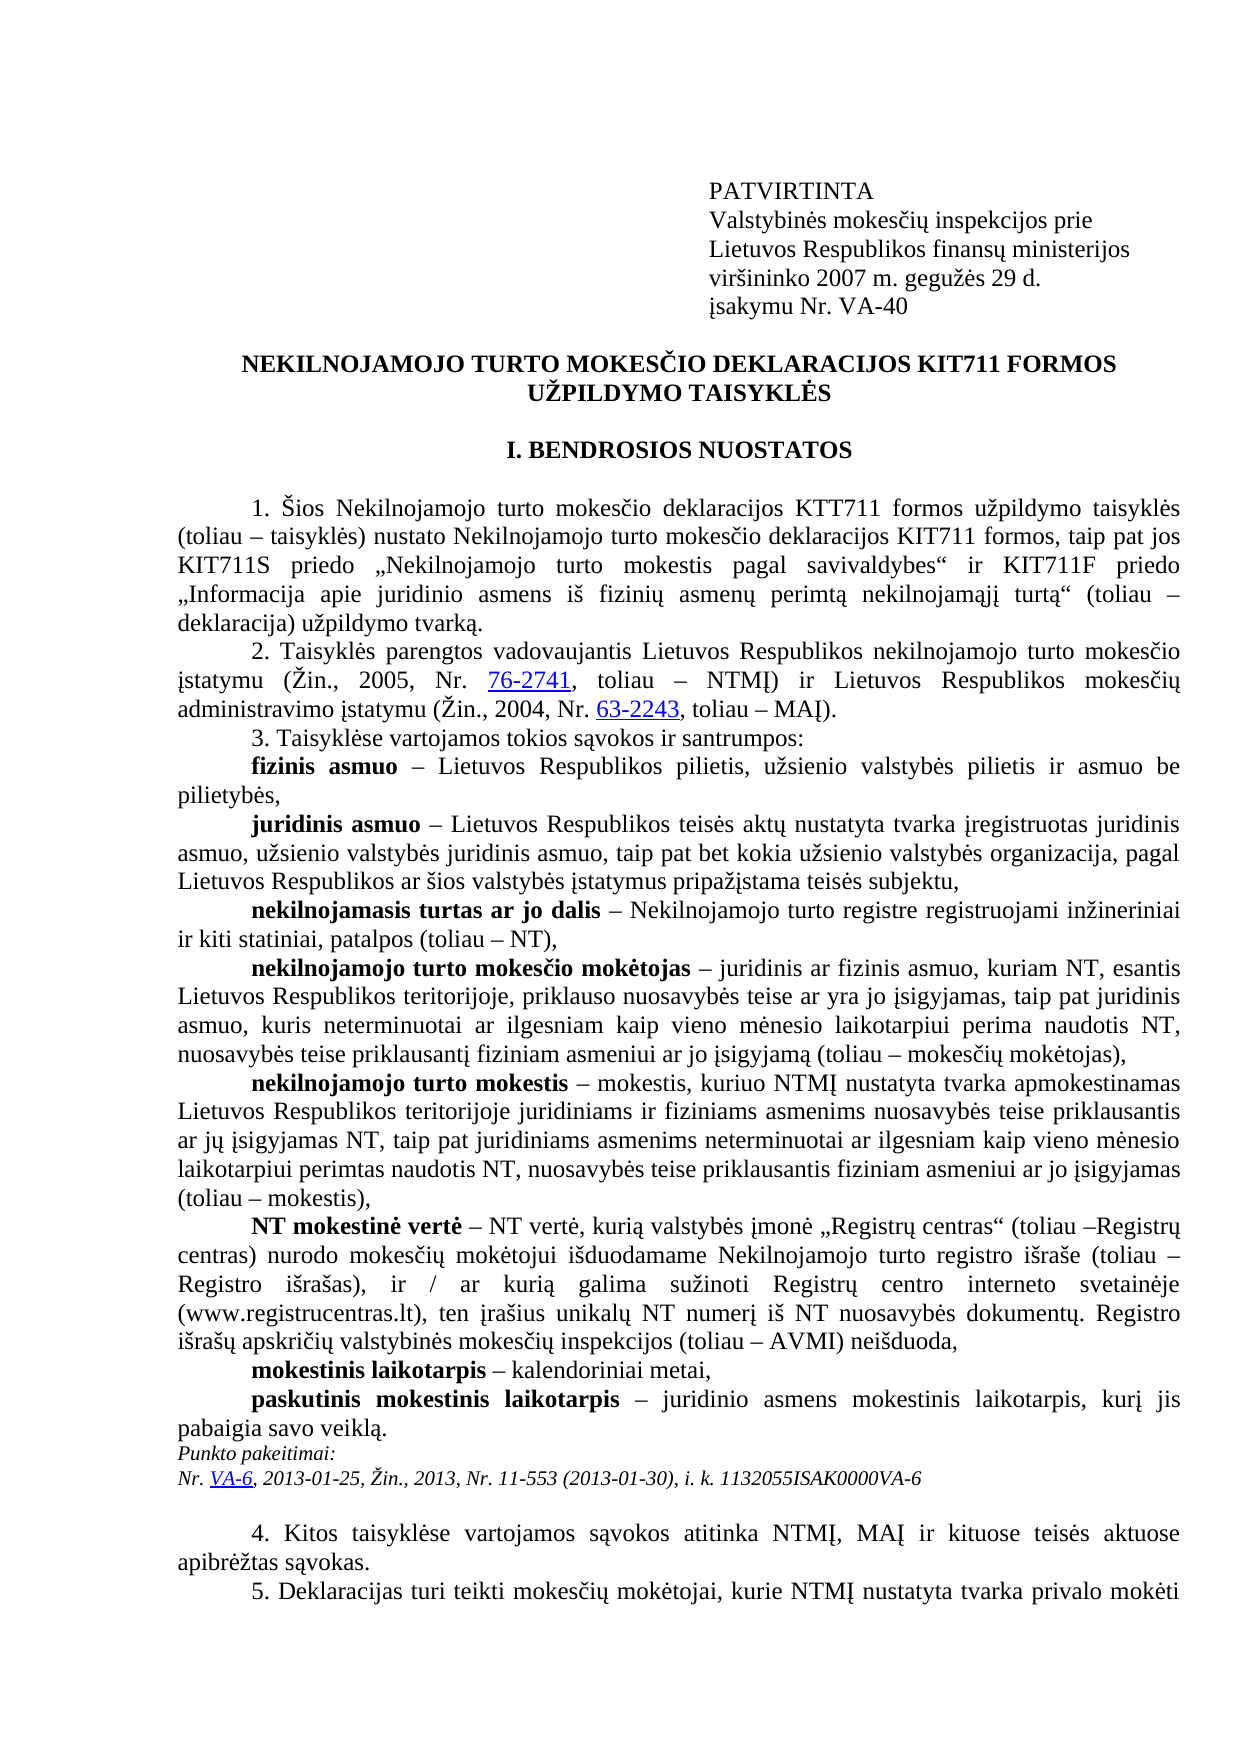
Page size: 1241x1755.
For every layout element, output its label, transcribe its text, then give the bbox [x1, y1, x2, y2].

text NEKILNOJAMOJO TURTO MOKESČIO DEKLARACIJOS KIT711 FORMOS UŽPILDYMO TAISYKLĖS [177, 349, 1181, 406]
text įsakymu Nr. VA-40 [177, 291, 1181, 320]
text fizinis asmuo – Lietuvos Respublikos pilietis, užsienio valstybės pilietis ir asmuo be pilietybės, [177, 751, 1181, 809]
text 3. Taisyklėse vartojamos tokios sąvokos ir santrumpos: [177, 723, 1181, 751]
text paskutinis mokestinis laikotarpis – juridinio asmens mokestinis laikotarpis, kurį jis pabaigia savo veiklą. [177, 1384, 1181, 1441]
text NT mokestinė vertė – NT vertė, kurią valstybės įmonė „Registrų centras“ (toliau –Registrų centras) nurodo mokesčių mokėtojui išduodamame Nekilnojamojo turto registro išraše (toliau – Registro išrašas), ir / ar kurią galima sužinoti Registrų centro interneto svetainėje (www.registrucentras.lt), ten įrašius unikalų NT numerį iš NT nuosavybės dokumentų. Registro išrašų apskričių valstybinės mokesčių inspekcijos (toliau – AVMI) neišduoda, [177, 1211, 1181, 1355]
text juridinis asmuo – Lietuvos Respublikos teisės aktų nustatyta tvarka įregistruotas juridinis asmuo, užsienio valstybės juridinis asmuo, taip pat bet kokia užsienio valstybės organizacija, pagal Lietuvos Respublikos ar šios valstybės įstatymus pripažįstama teisės subjektu, [177, 809, 1181, 895]
text I. BENDROSIOS NUOSTATOS [177, 435, 1181, 464]
text Lietuvos Respublikos finansų ministerijos [177, 234, 1181, 263]
text Nr. VA-6, 2013-01-25, Žin., 2013, Nr. 11-553 (2013-01-30), i. k. 1132055ISAK0000VA-6 [177, 1465, 1181, 1489]
text nekilnojamojo turto mokesčio mokėtojas – juridinis ar fizinis asmuo, kuriam NT, esantis Lietuvos Respublikos teritorijoje, priklauso nuosavybės teise ar yra jo įsigyjamas, taip pat juridinis asmuo, kuris neterminuotai ar ilgesniam kaip vieno mėnesio laikotarpiui perima naudotis NT, nuosavybės teise priklausantį fiziniam asmeniui ar jo įsigyjamą (toliau – mokesčių mokėtojas), [177, 953, 1181, 1068]
text Valstybinės mokesčių inspekcijos prie [177, 205, 1181, 234]
text 4. Kitos taisyklėse vartojamos sąvokos atitinka NTMĮ, MAĮ ir kituose teisės aktuose apibrėžtas sąvokas. [177, 1518, 1181, 1576]
text 2. Taisyklės parengtos vadovaujantis Lietuvos Respublikos nekilnojamojo turto mokesčio įstatymu (Žin., 2005, Nr. 76-2741, toliau – NTMĮ) ir Lietuvos Respublikos mokesčių administravimo įstatymu (Žin., 2004, Nr. 63-2243, toliau – MAĮ). [177, 636, 1181, 723]
text mokestinis laikotarpis – kalendoriniai metai, [177, 1355, 1181, 1384]
text viršininko 2007 m. gegužės 29 d. [177, 263, 1181, 291]
text nekilnojamasis turtas ar jo dalis – Nekilnojamojo turto registre registruojami inžineriniai ir kiti statiniai, patalpos (toliau – NT), [177, 895, 1181, 953]
text 5. Deklaracijas turi teikti mokesčių mokėtojai, kurie NTMĮ nustatyta tvarka privalo mokėti [177, 1576, 1181, 1604]
text nekilnojamojo turto mokestis – mokestis, kuriuo NTMĮ nustatyta tvarka apmokestinamas Lietuvos Respublikos teritorijoje juridiniams ir fiziniams asmenims nuosavybės teise priklausantis ar jų įsigyjamas NT, taip pat juridiniams asmenims neterminuotai ar ilgesniam kaip vieno mėnesio laikotarpiui perimtas naudotis NT, nuosavybės teise priklausantis fiziniam asmeniui ar jo įsigyjamas (toliau – mokestis), [177, 1068, 1181, 1211]
text Punkto pakeitimai: [177, 1441, 1181, 1465]
text PATVIRTINTA [177, 176, 1181, 205]
text 1. Šios Nekilnojamojo turto mokesčio deklaracijos KTT711 formos užpildymo taisyklės (toliau – taisyklės) nustato Nekilnojamojo turto mokesčio deklaracijos KIT711 formos, taip pat jos KIT711S priedo „Nekilnojamojo turto mokestis pagal savivaldybes“ ir KIT711F priedo „Informacija apie juridinio asmens iš fizinių asmenų perimtą nekilnojamąjį turtą“ (toliau – deklaracija) užpildymo tvarką. [177, 493, 1181, 636]
